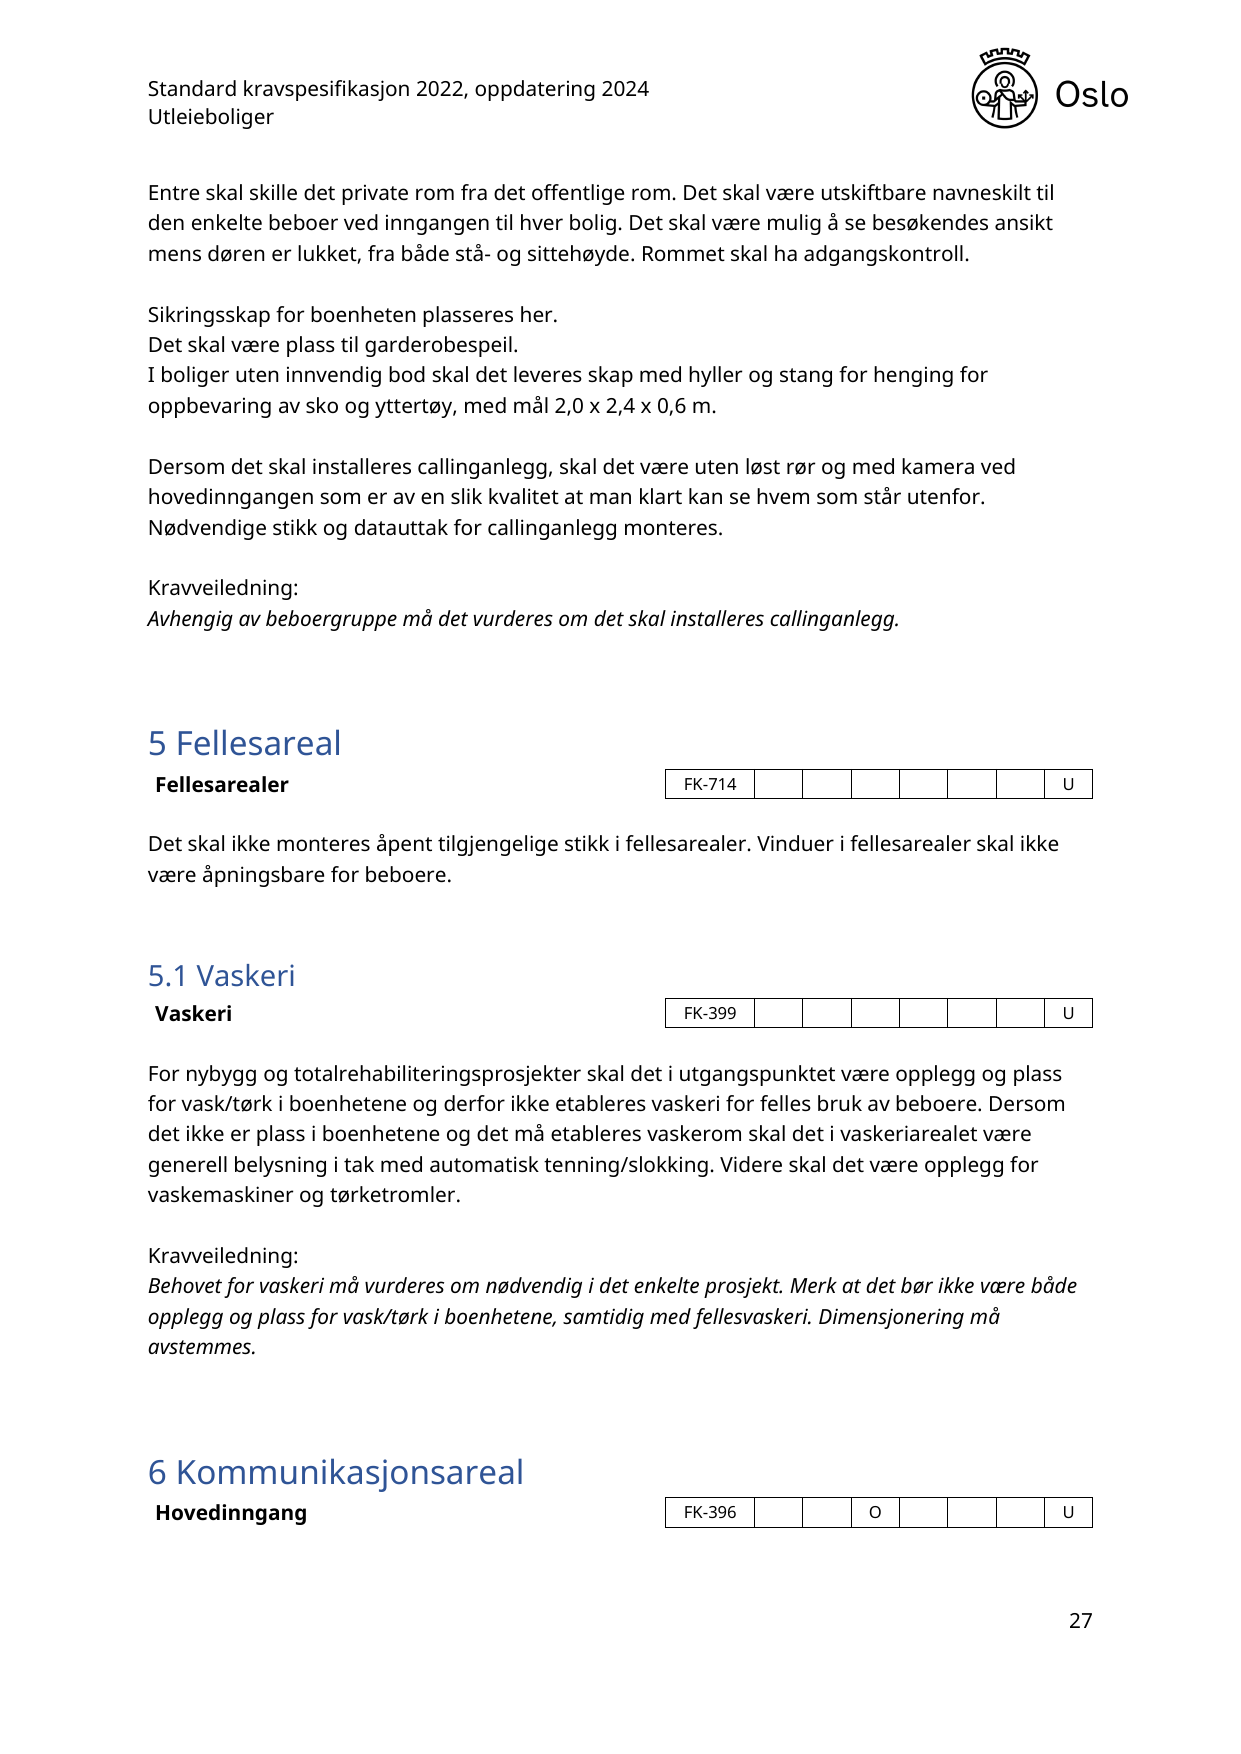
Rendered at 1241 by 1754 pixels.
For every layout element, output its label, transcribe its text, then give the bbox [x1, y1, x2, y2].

table_header Vaskeri [148, 998, 665, 1027]
text I boliger uten innvendig bod skal det leveres skap med hyller og stang for henging for oppbevaring av sko og yttertøy, med mål 2,0 x 2,4 x 0,6 m. [148, 361, 1093, 419]
table_header U [1045, 770, 1092, 798]
table_header FK-396 [666, 1498, 754, 1527]
table_header [997, 770, 1044, 798]
subtitle 6 Kommunikasjonsareal [148, 1449, 1093, 1494]
subtitle 5 Fellesareal [148, 720, 1093, 766]
table_header [852, 770, 899, 798]
table_header [997, 999, 1044, 1027]
text Entre skal skille det private rom fra det offentlige rom. Det skal være utskiftbare navneskilt til den enkelte beboer ved inngangen til hver bolig. Det skal være mulig å se besøkendes ansikt mens døren er lukket, fra både stå- og sittehøyde. Rommet skal ha adgangskontroll. [148, 178, 1093, 267]
table_header [803, 770, 851, 798]
table_header [803, 999, 851, 1027]
text For nybygg og totalrehabiliteringsprosjekter skal det i utgangspunktet være opplegg og plass for vask/tørk i boenhetene og derfor ikke etableres vaskeri for felles bruk av beboere. Dersom det ikke er plass i boenhetene og det må etableres vaskerom skal det i vaskeriarealet være generell belysning i tak med automatisk tenning/slokking. Videre skal det være opplegg for vaskemaskiner og tørketromler. [148, 1059, 1093, 1209]
table_header [852, 999, 899, 1027]
text Kravveiledning: [148, 1241, 1093, 1270]
table_header U [1045, 999, 1092, 1027]
table_header [948, 999, 996, 1027]
text Kravveiledning: [148, 573, 1093, 602]
text Det skal være plass til garderobespeil. [148, 330, 1093, 358]
table_header [755, 1498, 802, 1527]
table_header [948, 770, 996, 798]
table_header FK-399 [666, 999, 754, 1027]
text Det skal ikke monteres åpent tilgjengelige stikk i fellesarealer. Vinduer i fellesarealer skal ikke være åpningsbare for beboere. [148, 829, 1093, 888]
table_header U [1045, 1498, 1092, 1527]
table_header [948, 1498, 996, 1527]
table_header Fellesarealer [148, 769, 665, 798]
table_header [755, 999, 802, 1027]
table_header O [852, 1498, 899, 1527]
table_header [900, 999, 947, 1027]
table_header [803, 1498, 851, 1527]
table_header [997, 1498, 1044, 1527]
table_header [755, 770, 802, 798]
text Behovet for vaskeri må vurderes om nødvendig i det enkelte prosjekt. Merk at det bør ikke være både opplegg og plass for vask/tørk i boenhetene, samtidig med fellesvaskeri. Dimensjonering må avstemmes. [148, 1272, 1093, 1361]
table_header FK-714 [666, 770, 754, 798]
table_header [900, 1498, 947, 1527]
table_header [900, 770, 947, 798]
table_header Hovedinngang [148, 1497, 665, 1527]
text Avhengig av beboergruppe må det vurderes om det skal installeres callinganlegg. [148, 604, 1093, 632]
text Dersom det skal installeres callinganlegg, skal det være uten løst rør og med kamera ved hovedinngangen som er av en slik kvalitet at man klart kan se hvem som står utenfor. Nødvendige stikk og datauttak for callinganlegg monteres. [148, 452, 1093, 541]
text Sikringsskap for boenheten plasseres her. [148, 300, 1093, 328]
subtitle 5.1 Vaskeri [148, 955, 1093, 995]
